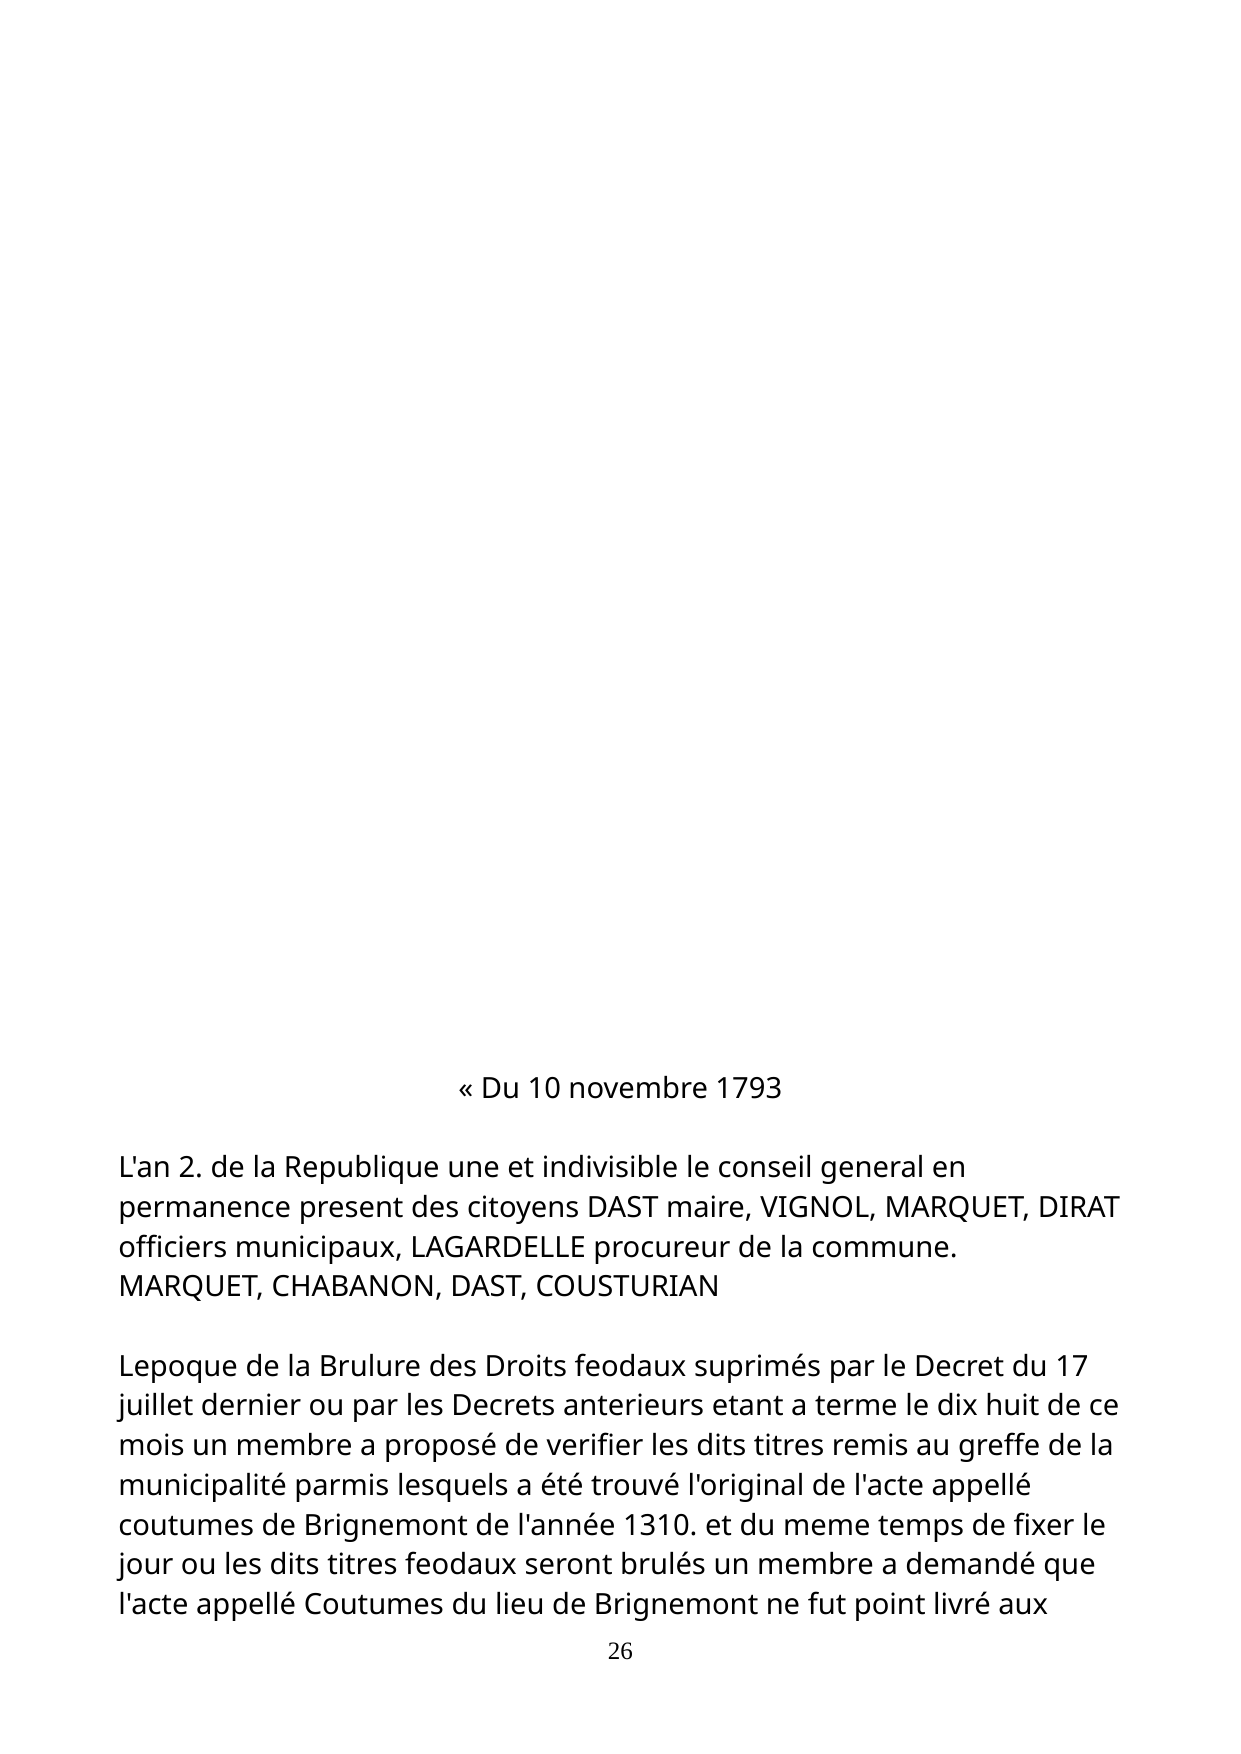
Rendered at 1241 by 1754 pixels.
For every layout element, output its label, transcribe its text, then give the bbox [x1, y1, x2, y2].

text Lepoque de la Brulure des Droits feodaux suprimés par le Decret du 17 juillet dernier ou par les Decrets anterieurs etant a terme le dix huit de ce mois un membre a proposé de verifier les dits titres remis au greffe de la municipalité parmis lesquels a été trouvé l'original de l'acte appellé coutumes de Brignemont de l'année 1310. et du meme temps de fixer le jour ou les dits titres feodaux seront brulés un membre a demandé que l'acte appellé Coutumes du lieu de Brignemont ne fut point livré aux [118, 1345, 1122, 1623]
text « Du 10 novembre 1793 [118, 1067, 1122, 1107]
text MARQUET, CHABANON, DAST, COUSTURIAN [118, 1266, 1122, 1305]
text L'an 2. de la Republique une et indivisible le conseil general en permanence present des citoyens DAST maire, VIGNOL, MARQUET, DIRAT officiers municipaux, LAGARDELLE procureur de la commune. [118, 1147, 1122, 1266]
